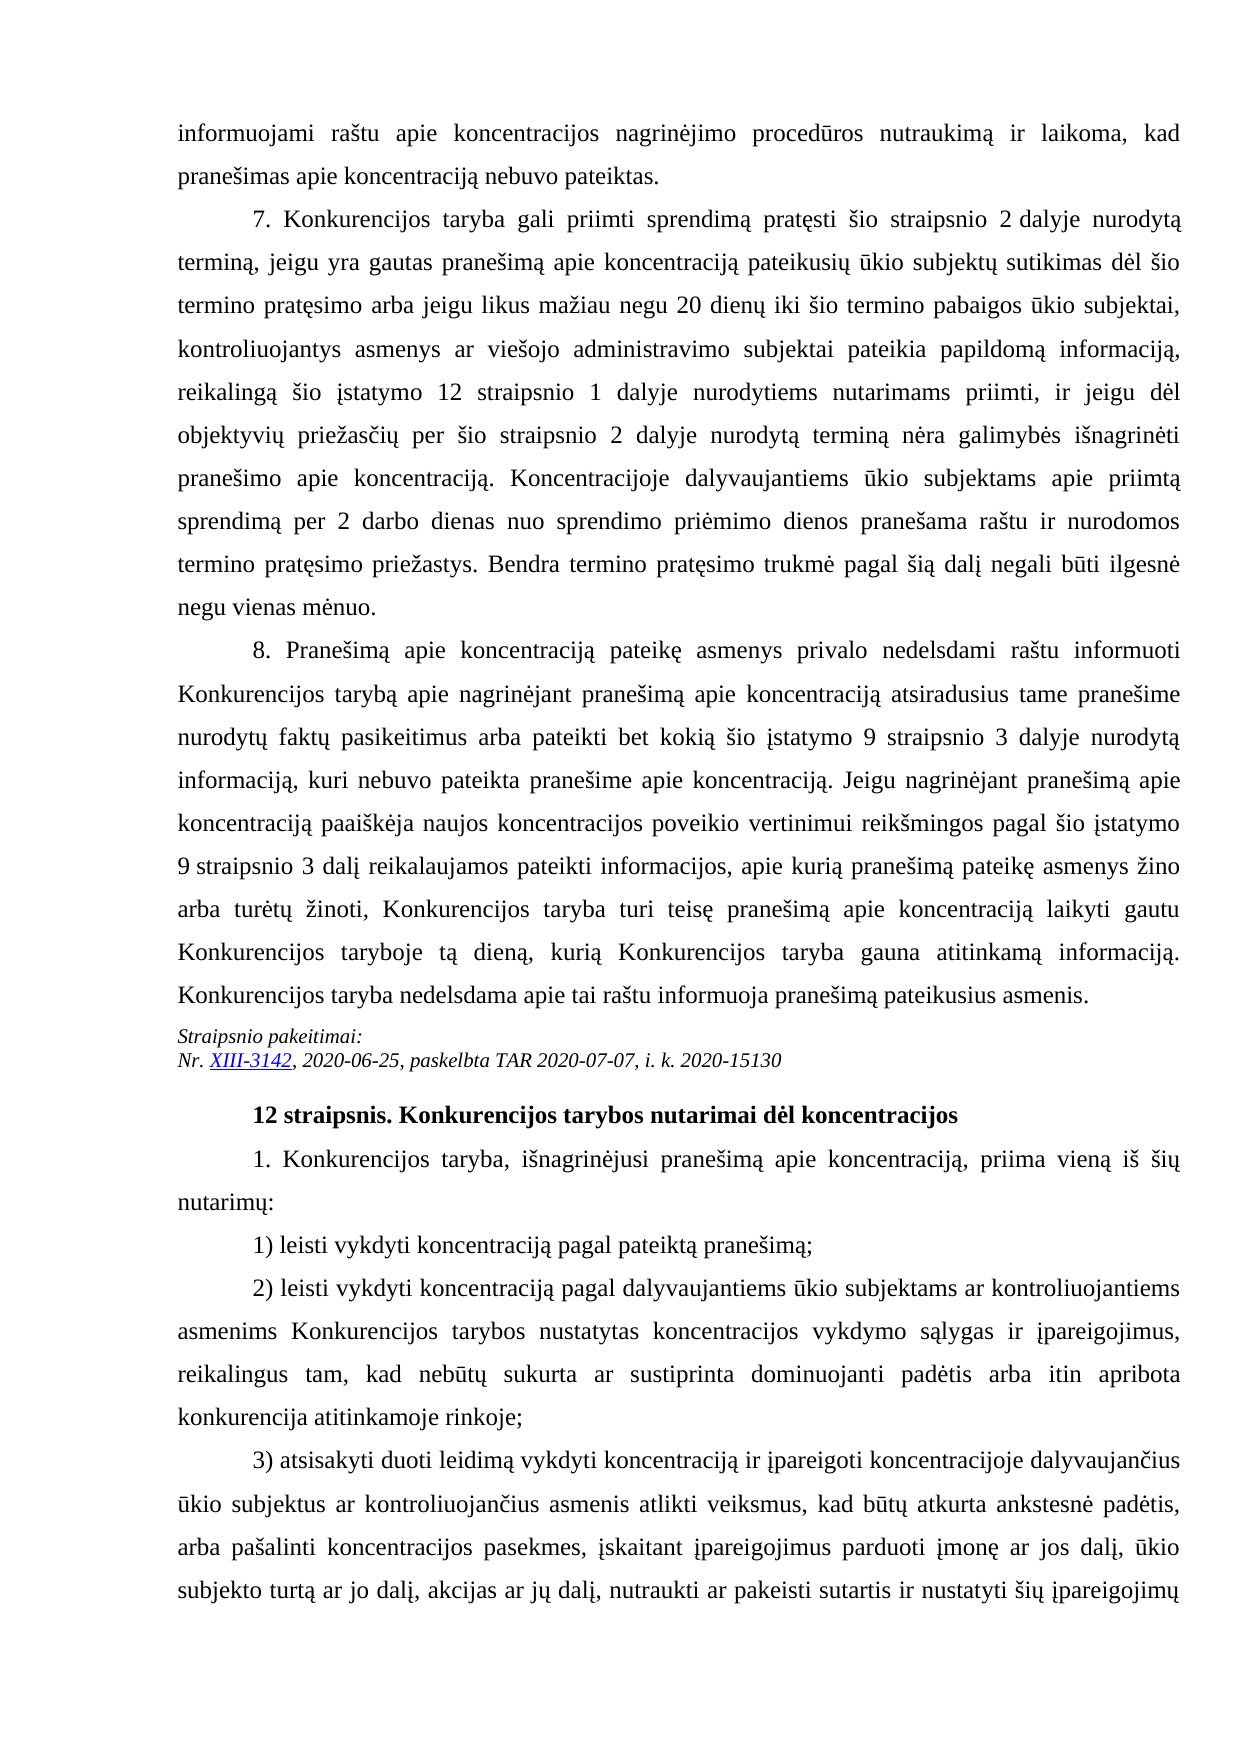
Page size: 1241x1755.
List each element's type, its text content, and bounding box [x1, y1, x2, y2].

text 7. Konkurencijos taryba gali priimti sprendimą pratęsti šio straipsnio 2 dalyje nurodytą terminą, jeigu yra gautas pranešimą apie koncentraciją pateikusių ūkio subjektų sutikimas dėl šio termino pratęsimo arba jeigu likus mažiau negu 20 dienų iki šio termino pabaigos ūkio subjektai, kontroliuojantys asmenys ar viešojo administravimo subjektai pateikia papildomą informaciją, reikalingą šio įstatymo 12 straipsnio 1 dalyje nurodytiems nutarimams priimti, ir jeigu dėl objektyvių priežasčių per šio straipsnio 2 dalyje nurodytą terminą nėra galimybės išnagrinėti pranešimo apie koncentraciją. Koncentracijoje dalyvaujantiems ūkio subjektams apie priimtą sprendimą per 2 darbo dienas nuo sprendimo priėmimo dienos pranešama raštu ir nurodomos termino pratęsimo priežastys. Bendra termino pratęsimo trukmė pagal šią dalį negali būti ilgesnė negu vienas mėnuo. [177, 204, 1181, 621]
text Straipsnio pakeitimai: [177, 1024, 1181, 1048]
text Nr. XIII-3142, 2020-06-25, paskelbta TAR 2020-07-07, i. k. 2020-15130 [177, 1048, 1181, 1072]
text informuojami raštu apie koncentracijos nagrinėjimo procedūros nutraukimą ir laikoma, kad pranešimas apie koncentraciją nebuvo pateiktas. [177, 118, 1181, 190]
text 3) atsisakyti duoti leidimą vykdyti koncentraciją ir įpareigoti koncentracijoje dalyvaujančius ūkio subjektus ar kontroliuojančius asmenis atlikti veiksmus, kad būtų atkurta ankstesnė padėtis, arba pašalinti koncentracijos pasekmes, įskaitant įpareigojimus parduoti įmonę ar jos dalį, ūkio subjekto turtą ar jo dalį, akcijas ar jų dalį, nutraukti ar pakeisti sutartis ir nustatyti šių įpareigojimų [177, 1446, 1181, 1604]
text 1. Konkurencijos taryba, išnagrinėjusi pranešimą apie koncentraciją, priima vieną iš šių nutarimų: [177, 1144, 1181, 1216]
text 1) leisti vykdyti koncentraciją pagal pateiktą pranešimą; [177, 1230, 1181, 1259]
text 8. Pranešimą apie koncentraciją pateikę asmenys privalo nedelsdami raštu informuoti Konkurencijos tarybą apie nagrinėjant pranešimą apie koncentraciją atsiradusius tame pranešime nurodytų faktų pasikeitimus arba pateikti bet kokią šio įstatymo 9 straipsnio 3 dalyje nurodytą informaciją, kuri nebuvo pateikta pranešime apie koncentraciją. Jeigu nagrinėjant pranešimą apie koncentraciją paaiškėja naujos koncentracijos poveikio vertinimui reikšmingos pagal šio įstatymo 9 straipsnio 3 dalį reikalaujamos pateikti informacijos, apie kurią pranešimą pateikę asmenys žino arba turėtų žinoti, Konkurencijos taryba turi teisę pranešimą apie koncentraciją laikyti gautu Konkurencijos taryboje tą dieną, kurią Konkurencijos taryba gauna atitinkamą informaciją. Konkurencijos taryba nedelsdama apie tai raštu informuoja pranešimą pateikusius asmenis. [177, 636, 1181, 1009]
text 2) leisti vykdyti koncentraciją pagal dalyvaujantiems ūkio subjektams ar kontroliuojantiems asmenims Konkurencijos tarybos nustatytas koncentracijos vykdymo sąlygas ir įpareigojimus, reikalingus tam, kad nebūtų sukurta ar sustiprinta dominuojanti padėtis arba itin apribota konkurencija atitinkamoje rinkoje; [177, 1273, 1181, 1431]
text 12 straipsnis. Konkurencijos tarybos nutarimai dėl koncentracijos [177, 1101, 1181, 1129]
